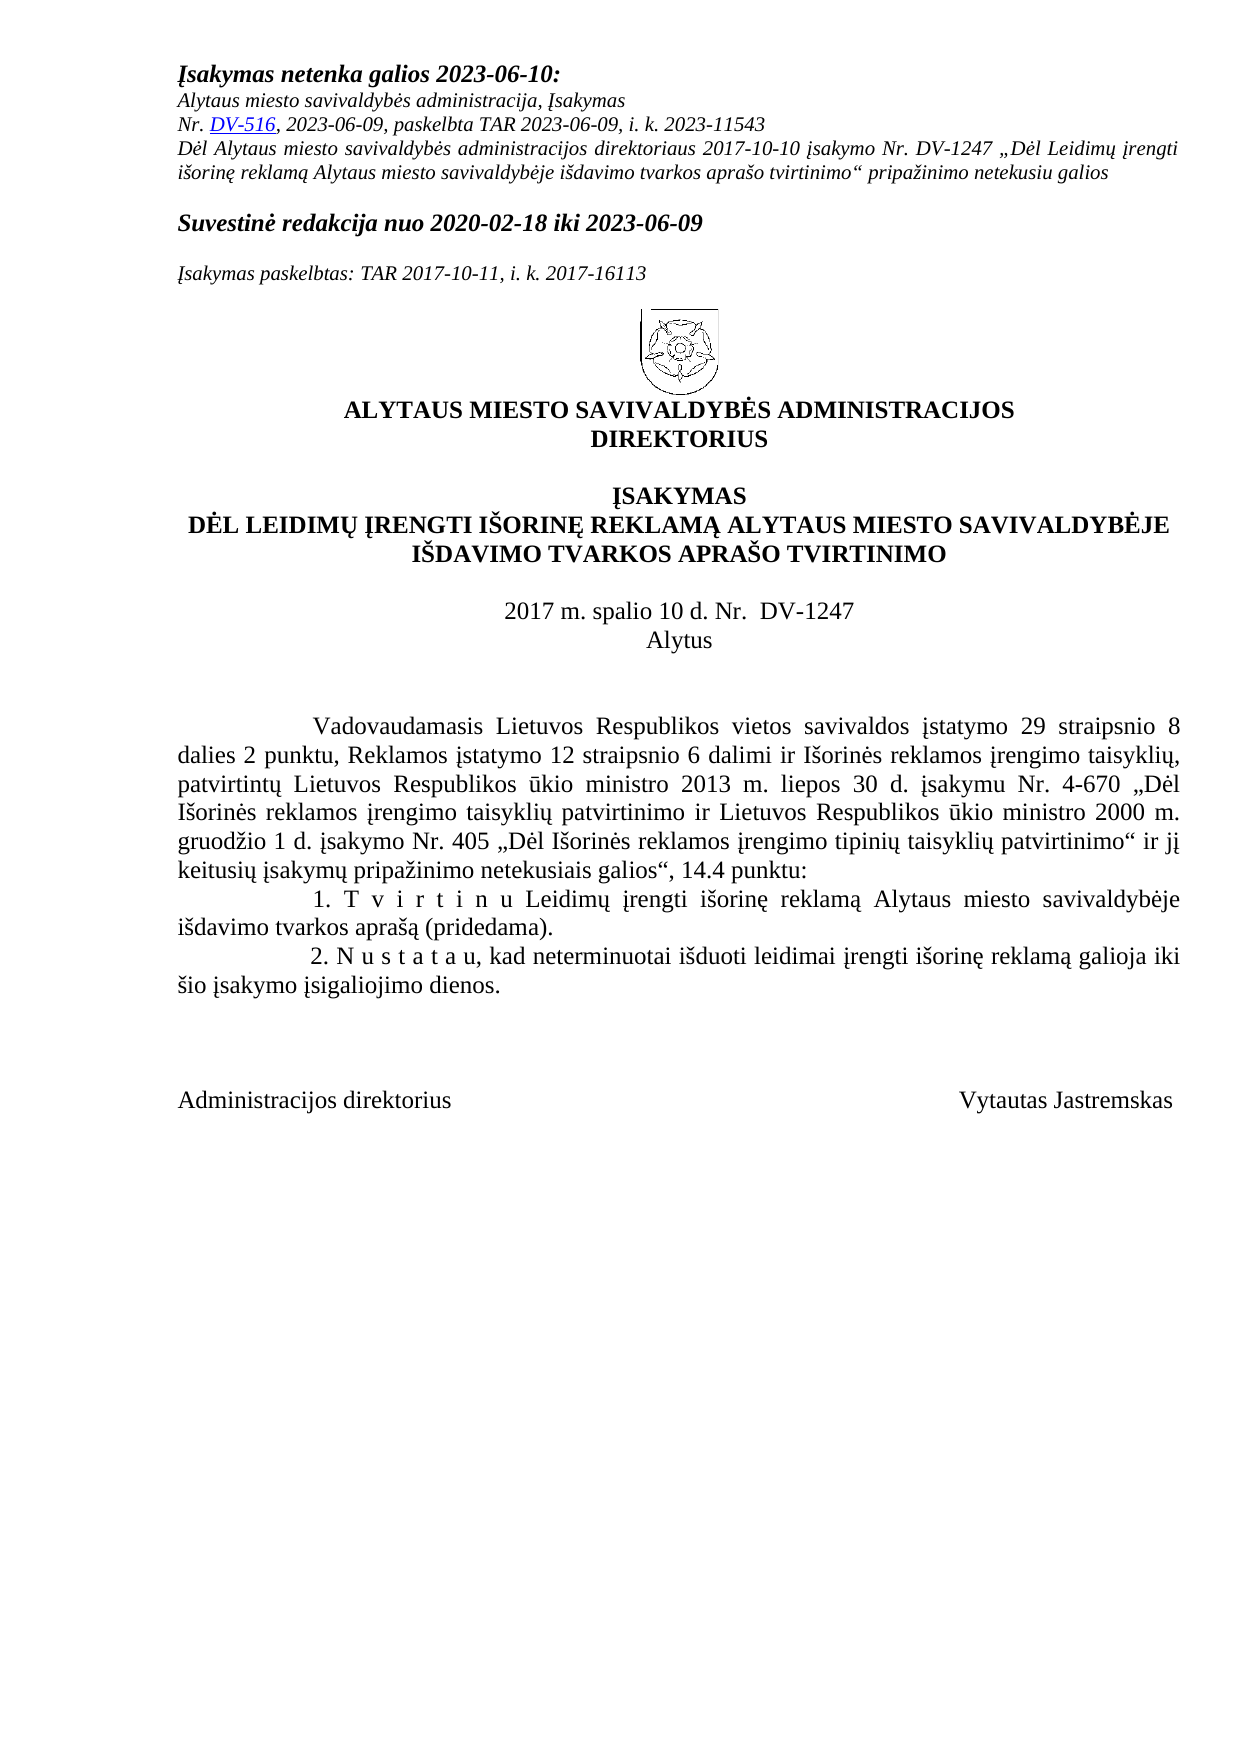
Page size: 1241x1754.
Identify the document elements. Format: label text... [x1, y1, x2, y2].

text DĖL LEIDIMŲ ĮRENGTI IŠORINĘ REKLAMĄ ALYTAUS MIESTO SAVIVALDYBĖJE IŠDAVIMO TVARKOS APRAŠO TVIRTINIMO [177, 510, 1181, 567]
text Suvestinė redakcija nuo 2020-02-18 iki 2023-06-09 [177, 208, 1181, 237]
text Alytus [177, 625, 1181, 654]
text ALYTAUS MIESTO SAVIVALDYBĖS ADMINISTRACIJOS [177, 395, 1181, 424]
text Dėl Alytaus miesto savivaldybės administracijos direktoriaus 2017-10-10 įsakymo Nr. DV-1247 „Dėl Leidimų įrengti išorinę reklamą Alytaus miesto savivaldybėje išdavimo tvarkos aprašo tvirtinimo“ pripažinimo netekusiu galios [177, 136, 1181, 184]
text 2017 m. spalio 10 d. Nr. DV-1247 [177, 596, 1181, 625]
text Administracijos direktorius Vytautas Jastremskas [177, 1085, 1181, 1114]
text 2. N u s t a t a u, kad neterminuotai išduoti leidimai įrengti išorinę reklamą galioja iki šio įsakymo įsigaliojimo dienos. [177, 941, 1181, 999]
text Nr. DV-516, 2023-06-09, paskelbta TAR 2023-06-09, i. k. 2023-11543 [177, 112, 1181, 136]
text 1. T v i r t i n u Leidimų įrengti išorinę reklamą Alytaus miesto savivaldybėje išdavimo tvarkos aprašą (pridedama). [177, 884, 1181, 941]
text Įsakymas paskelbtas: TAR 2017-10-11, i. k. 2017-16113 [177, 261, 1181, 285]
text Įsakymas netenka galios 2023-06-10: [177, 59, 1181, 88]
text ĮSAKYMAS [177, 481, 1181, 510]
text Alytaus miesto savivaldybės administracija, Įsakymas [177, 88, 1181, 112]
text DIREKTORIUS [177, 424, 1181, 452]
text Vadovaudamasis Lietuvos Respublikos vietos savivaldos įstatymo 29 straipsnio 8 dalies 2 punktu, Reklamos įstatymo 12 straipsnio 6 dalimi ir Išorinės reklamos įrengimo taisyklių, patvirtintų Lietuvos Respublikos ūkio ministro 2013 m. liepos 30 d. įsakymu Nr. 4-670 „Dėl Išorinės reklamos įrengimo taisyklių patvirtinimo ir Lietuvos Respublikos ūkio ministro 2000 m. gruodžio 1 d. įsakymo Nr. 405 „Dėl Išorinės reklamos įrengimo tipinių taisyklių patvirtinimo“ ir jį keitusių įsakymų pripažinimo netekusiais galios“, 14.4 punktu: [177, 711, 1181, 884]
